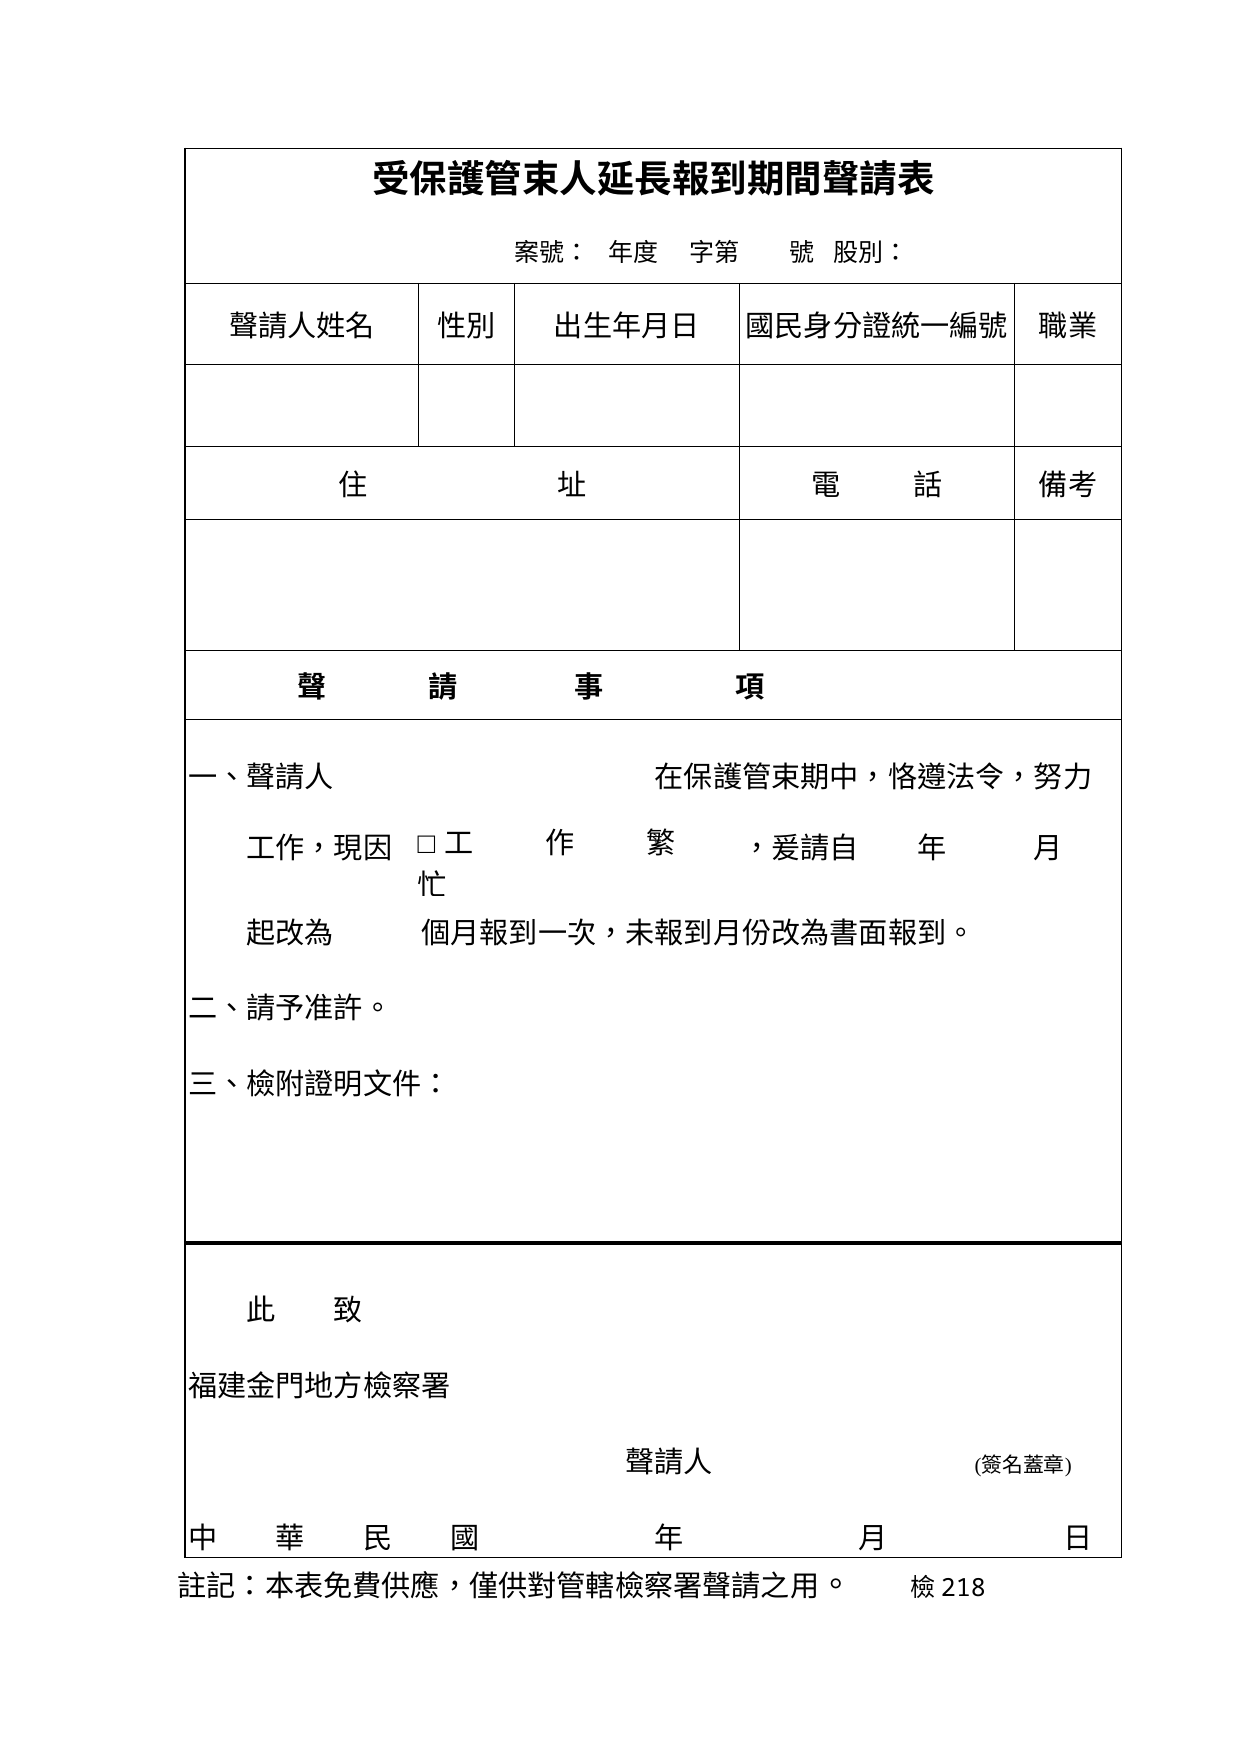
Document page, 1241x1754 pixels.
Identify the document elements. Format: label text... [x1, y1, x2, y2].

table_cell 聲請人姓名 [186, 284, 418, 363]
table_header 受保護管束人延長報到期間聲請表 案號： 年度 字第 號 股別： [186, 149, 1121, 283]
table_cell 此 致 福建金門地方檢察署 聲請人 (簽名蓋章) 中 華 民 國 年 月 日 [186, 1245, 1121, 1557]
table_cell [740, 365, 1014, 446]
table_cell 國民身分證統一編號 [740, 284, 1014, 363]
table_cell 一、聲請人 在保護管束期中，恪遵法令，努力 工作，現因 ，爰請自 年 月 起改為 個月報到一次，未報到月份改為書面報到。 二、請予准許。 三、檢附證明文件： [186, 720, 1121, 1208]
table_cell [740, 520, 1014, 650]
table_cell [515, 365, 739, 446]
table_cell 電 話 [740, 447, 1014, 519]
table_cell 備考 [1015, 447, 1121, 519]
text 註記：本表免費供應，僅供對管轄檢察署聲請之用。 檢218 [177, 1558, 1122, 1606]
table_cell [1015, 520, 1121, 650]
table_cell 性別 [419, 284, 514, 363]
table_cell [186, 520, 739, 650]
table_cell 職業 [1015, 284, 1121, 363]
table_cell 出生年月日 [515, 284, 739, 363]
table_cell 住 址 [186, 447, 739, 519]
table_cell 聲 請 事 項 [186, 651, 1121, 719]
table_cell [1015, 365, 1121, 446]
table_cell [186, 365, 418, 446]
table_cell [419, 365, 514, 446]
table_cell [186, 1208, 1121, 1241]
